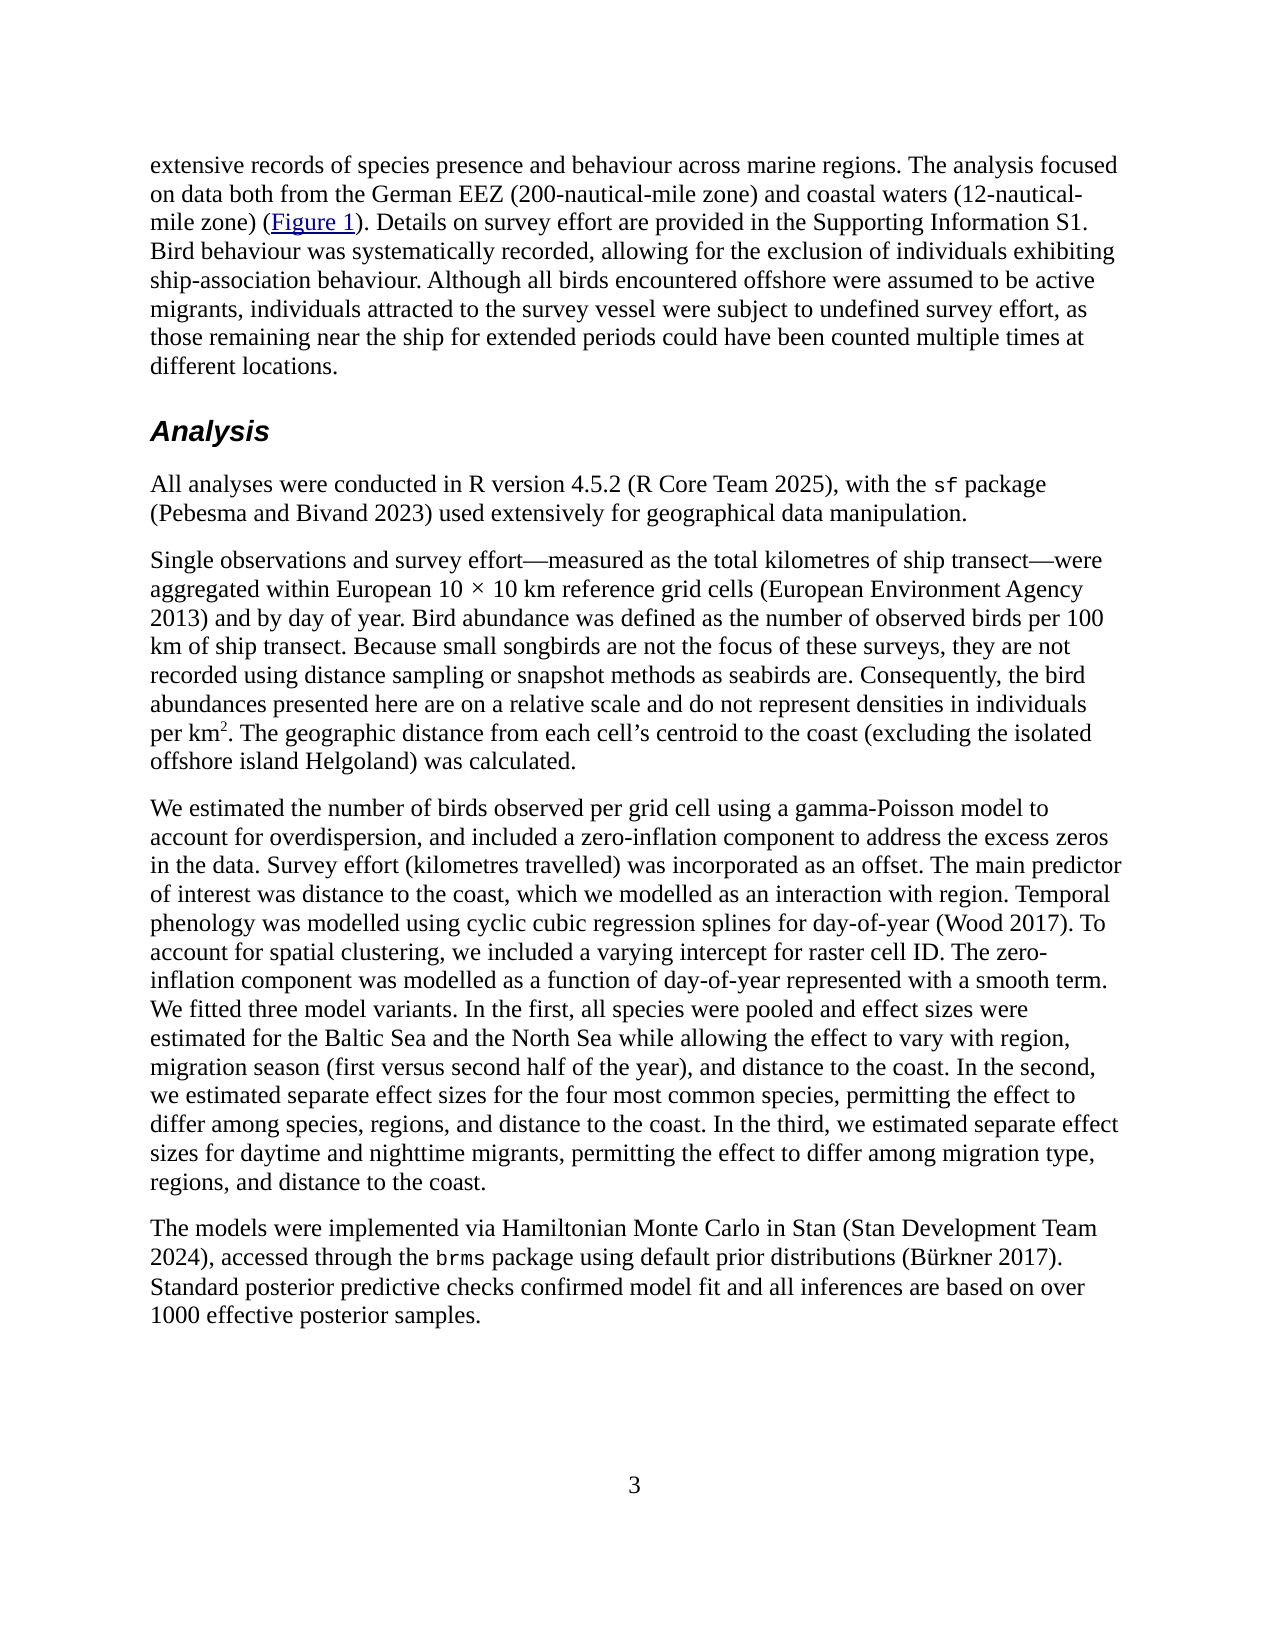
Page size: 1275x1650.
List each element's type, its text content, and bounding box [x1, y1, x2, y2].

text All analyses were conducted in R version 4.5.2 (R Core Team 2025), with the sf package (Pebesma and Bivand 2023) used extensively for geographical data manipulation. [150, 469, 1125, 527]
subtitle Analysis [150, 414, 1125, 447]
text Single observations and survey effort—measured as the total kilometres of ship transect—were aggregated within European 10 10 km reference grid cells (European Environment Agency 2013) and by day of year. Bird abundance was defined as the number of observed birds per 100 km of ship transect. Because small songbirds are not the focus of these surveys, they are not recorded using distance sampling or snapshot methods as seabirds are. Consequently, the bird abundances presented here are on a relative scale and do not represent densities in individuals per km2. The geographic distance from each cell’s centroid to the coast (excluding the isolated offshore island Helgoland) was calculated. [150, 545, 1125, 775]
text We estimated the number of birds observed per grid cell using a gamma-Poisson model to account for overdispersion, and included a zero-inflation component to address the excess zeros in the data. Survey effort (kilometres travelled) was incorporated as an offset. The main predictor of interest was distance to the coast, which we modelled as an interaction with region. Temporal phenology was modelled using cyclic cubic regression splines for day-of-year (Wood 2017). To account for spatial clustering, we included a varying intercept for raster cell ID. The zero-inflation component was modelled as a function of day-of-year represented with a smooth term. We fitted three model variants. In the first, all species were pooled and effect sizes were estimated for the Baltic Sea and the North Sea while allowing the effect to vary with region, migration season (first versus second half of the year), and distance to the coast. In the second, we estimated separate effect sizes for the four most common species, permitting the effect to differ among species, regions, and distance to the coast. In the third, we estimated separate effect sizes for daytime and nighttime migrants, permitting the effect to differ among migration type, regions, and distance to the coast. [150, 793, 1125, 1196]
text extensive records of species presence and behaviour across marine regions. The analysis focused on data both from the German EEZ (200-nautical-mile zone) and coastal waters (12-nautical-mile zone) (Figure 1). Details on survey effort are provided in the Supporting Information S1. Bird behaviour was systematically recorded, allowing for the exclusion of individuals exhibiting ship-association behaviour. Although all birds encountered offshore were assumed to be active migrants, individuals attracted to the survey vessel were subject to undefined survey effort, as those remaining near the ship for extended periods could have been counted multiple times at different locations. [150, 150, 1125, 380]
text The models were implemented via Hamiltonian Monte Carlo in Stan (Stan Development Team 2024), accessed through the brms package using default prior distributions (Bürkner 2017). Standard posterior predictive checks confirmed model fit and all inferences are based on over 1000 effective posterior samples. [150, 1213, 1125, 1329]
